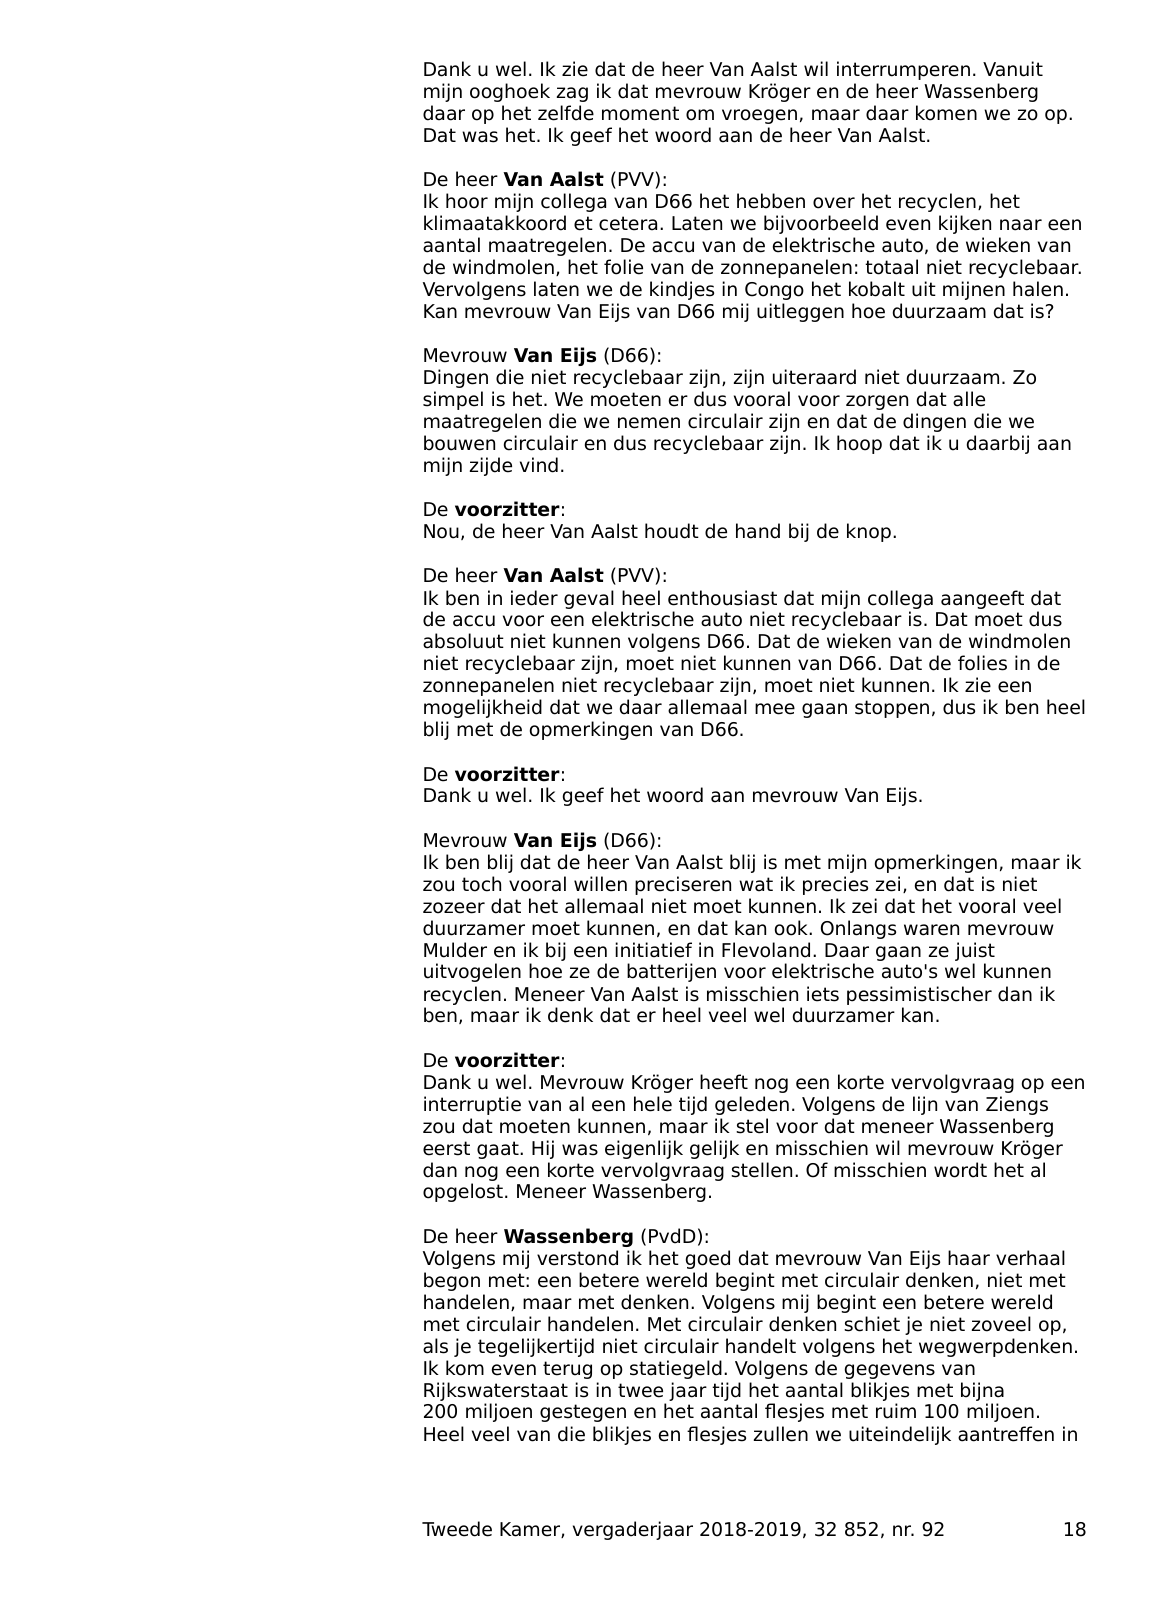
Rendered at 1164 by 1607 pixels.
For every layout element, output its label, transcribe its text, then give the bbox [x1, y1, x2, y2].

text Ik ben blij dat de heer Van Aalst blij is met mijn opmerkingen, maar ik zou toch vooral willen preciseren wat ik precies zei, en dat is niet zozeer dat het allemaal niet moet kunnen. Ik zei dat het vooral veel duurzamer moet kunnen, en dat kan ook. Onlangs waren mevrouw Mulder en ik bij een initiatief in Flevoland. Daar gaan ze juist uitvogelen hoe ze de batterijen voor elektrische auto's wel kunnen recyclen. Meneer Van Aalst is misschien iets pessimistischer dan ik ben, maar ik denk dat er heel veel wel duurzamer kan. [422, 852, 1087, 1027]
text De voorzitter: [422, 1049, 1087, 1072]
text Ik ben in ieder geval heel enthousiast dat mijn collega aangeeft dat de accu voor een elektrische auto niet recyclebaar is. Dat moet dus absoluut niet kunnen volgens D66. Dat de wieken van de windmolen niet recyclebaar zijn, moet niet kunnen van D66. Dat de folies in de zonnepanelen niet recyclebaar zijn, moet niet kunnen. Ik zie een mogelijkheid dat we daar allemaal mee gaan stoppen, dus ik ben heel blij met de opmerkingen van D66. [422, 587, 1087, 741]
text Mevrouw Van Eijs (D66): [422, 829, 1087, 852]
text Mevrouw Van Eijs (D66): [422, 345, 1087, 367]
text Dank u wel. Mevrouw Kröger heeft nog een korte vervolgvraag op een interruptie van al een hele tijd geleden. Volgens de lijn van Ziengs zou dat moeten kunnen, maar ik stel voor dat meneer Wassenberg eerst gaat. Hij was eigenlijk gelijk en misschien wil mevrouw Kröger dan nog een korte vervolgvraag stellen. Of misschien wordt het al opgelost. Meneer Wassenberg. [422, 1072, 1087, 1203]
text Ik hoor mijn collega van D66 het hebben over het recyclen, het klimaatakkoord et cetera. Laten we bijvoorbeeld even kijken naar een aantal maatregelen. De accu van de elektrische auto, de wieken van de windmolen, het folie van de zonnepanelen: totaal niet recyclebaar. Vervolgens laten we de kindjes in Congo het kobalt uit mijnen halen. Kan mevrouw Van Eijs van D66 mij uitleggen hoe duurzaam dat is? [422, 191, 1087, 323]
text De heer Van Aalst (PVV): [422, 565, 1087, 587]
text Dingen die niet recyclebaar zijn, zijn uiteraard niet duurzaam. Zo simpel is het. We moeten er dus vooral voor zorgen dat alle maatregelen die we nemen circulair zijn en dat de dingen die we bouwen circulair en dus recyclebaar zijn. Ik hoop dat ik u daarbij aan mijn zijde vind. [422, 367, 1087, 477]
text Dank u wel. Ik geef het woord aan mevrouw Van Eijs. [422, 785, 1087, 807]
text De voorzitter: [422, 763, 1087, 785]
text De voorzitter: [422, 499, 1087, 521]
text Nou, de heer Van Aalst houdt de hand bij de knop. [422, 521, 1087, 543]
text Volgens mij verstond ik het goed dat mevrouw Van Eijs haar verhaal begon met: een betere wereld begint met circulair denken, niet met handelen, maar met denken. Volgens mij begint een betere wereld met circulair handelen. Met circulair denken schiet je niet zoveel op, als je tegelijkertijd niet circulair handelt volgens het wegwerpdenken. Ik kom even terug op statiegeld. Volgens de gegevens van Rijkswaterstaat is in twee jaar tijd het aantal blikjes met bijna 200 miljoen gestegen en het aantal flesjes met ruim 100 miljoen. Heel veel van die blikjes en flesjes zullen we uiteindelijk aantreffen in [422, 1248, 1087, 1445]
text De heer Wassenberg (PvdD): [422, 1226, 1087, 1248]
text De heer Van Aalst (PVV): [422, 169, 1087, 191]
text Dank u wel. Ik zie dat de heer Van Aalst wil interrumperen. Vanuit mijn ooghoek zag ik dat mevrouw Kröger en de heer Wassenberg daar op het zelfde moment om vroegen, maar daar komen we zo op. Dat was het. Ik geef het woord aan de heer Van Aalst. [422, 59, 1087, 147]
